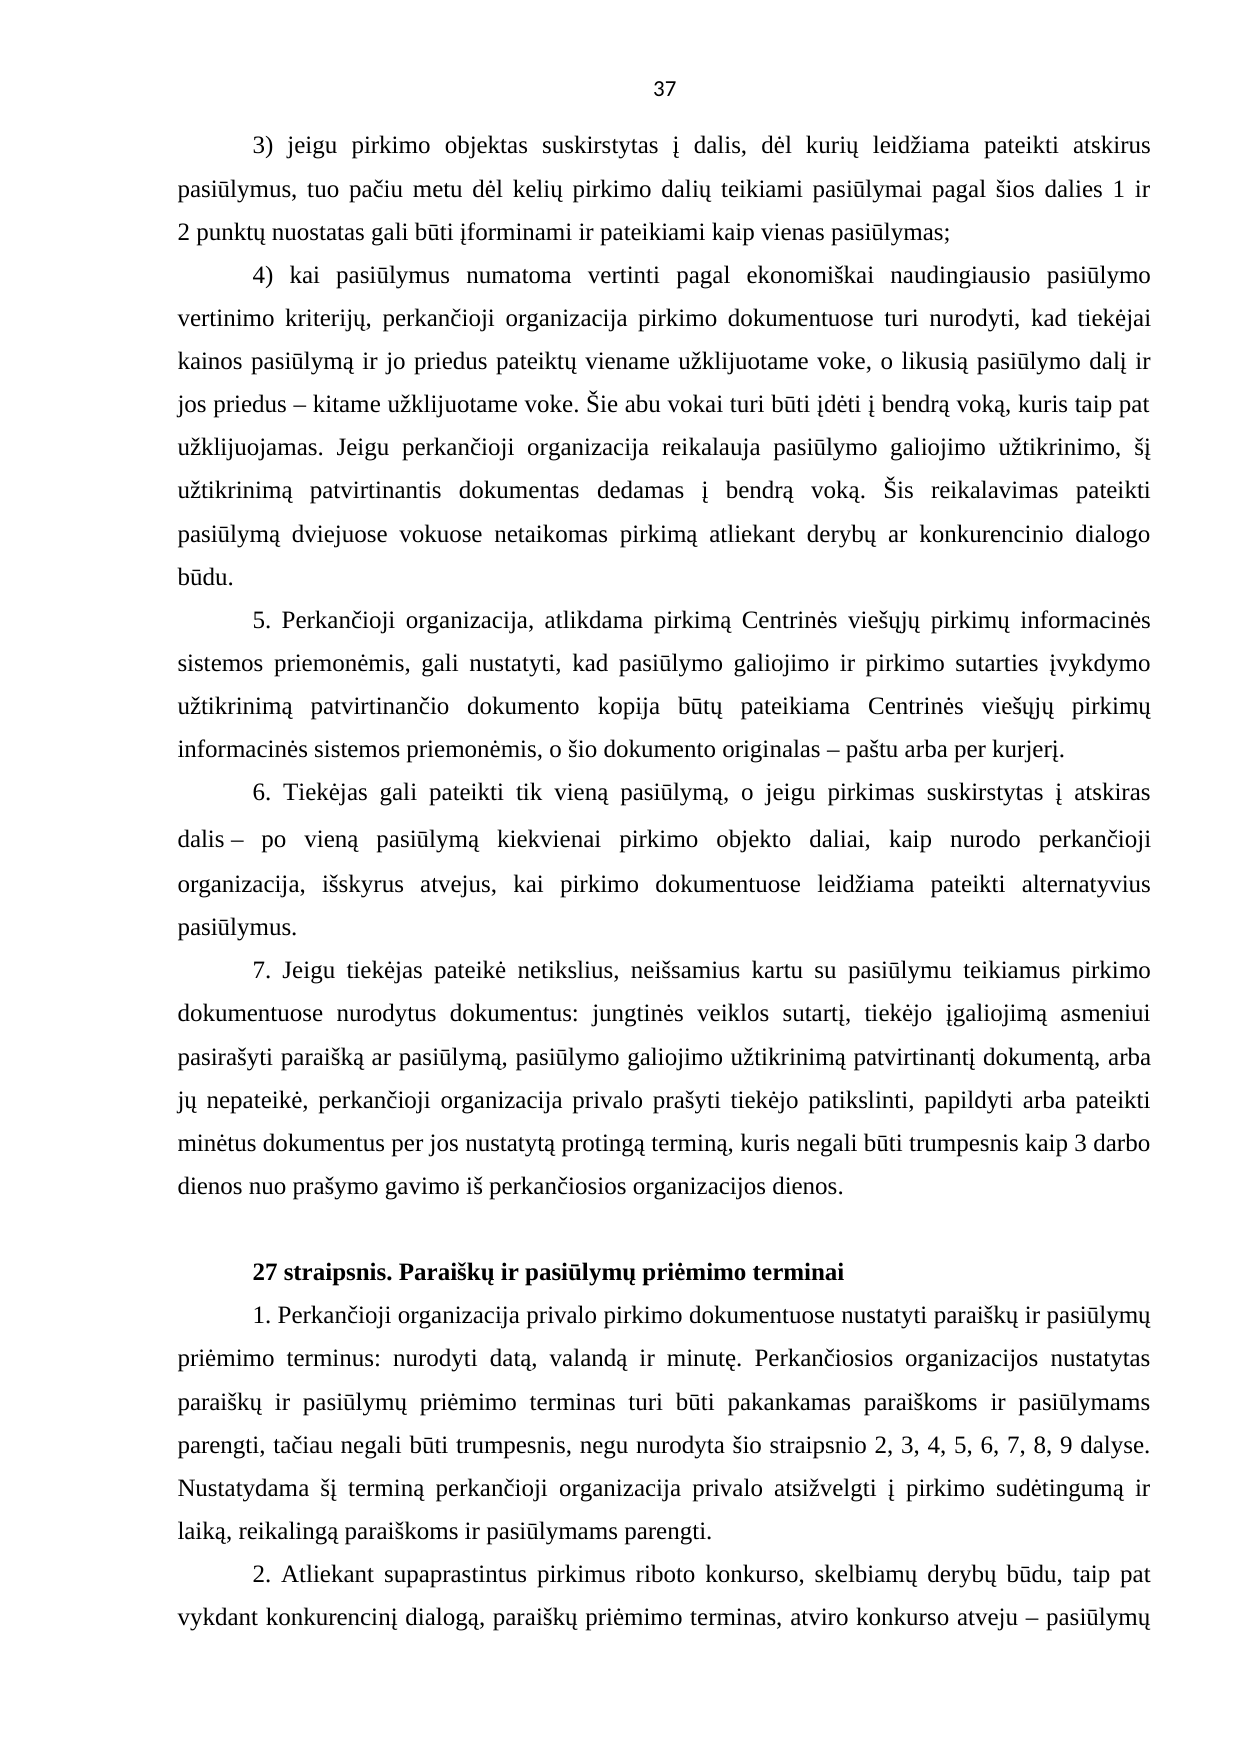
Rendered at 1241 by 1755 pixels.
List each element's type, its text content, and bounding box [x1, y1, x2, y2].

subtitle 2. Atliekant supaprastintus pirkimus riboto konkurso, skelbiamų derybų būdu, taip pat vykdant konkurencinį dialogą, paraiškų priėmimo terminas, atviro konkurso atveju – pasiūlymų [177, 1559, 1152, 1631]
text 3) jeigu pirkimo objektas suskirstytas į dalis, dėl kurių leidžiama pateikti atskirus pasiūlymus, tuo pačiu metu dėl kelių pirkimo dalių teikiami pasiūlymai pagal šios dalies 1 ir 2 punktų nuostatas gali būti įforminami ir pateikiami kaip vienas pasiūlymas; [177, 131, 1152, 246]
text 1. Perkančioji organizacija privalo pirkimo dokumentuose nustatyti paraiškų ir pasiūlymų priėmimo terminus: nurodyti datą, valandą ir minutę. Perkančiosios organizacijos nustatytas paraiškų ir pasiūlymų priėmimo terminas turi būti pakankamas paraiškoms ir pasiūlymams parengti, tačiau negali būti trumpesnis, negu nurodyta šio straipsnio 2, 3, 4, 5, 6, 7, 8, 9 dalyse. Nustatydama šį terminą perkančioji organizacija privalo atsižvelgti į pirkimo sudėtingumą ir laiką, reikalingą paraiškoms ir pasiūlymams parengti. [177, 1300, 1152, 1545]
text 7. Jeigu tiekėjas pateikė netikslius, neišsamius kartu su pasiūlymu teikiamus pirkimo dokumentuose nurodytus dokumentus: jungtinės veiklos sutartį, tiekėjo įgaliojimą asmeniui pasirašyti paraišką ar pasiūlymą, pasiūlymo galiojimo užtikrinimą patvirtinantį dokumentą, arba jų nepateikė, perkančioji organizacija privalo prašyti tiekėjo patikslinti, papildyti arba pateikti minėtus dokumentus per jos nustatytą protingą terminą, kuris negali būti trumpesnis kaip 3 darbo dienos nuo prašymo gavimo iš perkančiosios organizacijos dienos. [177, 955, 1152, 1200]
text 4) kai pasiūlymus numatoma vertinti pagal ekonomiškai naudingiausio pasiūlymo vertinimo kriterijų, perkančioji organizacija pirkimo dokumentuose turi nurodyti, kad tiekėjai kainos pasiūlymą ir jo priedus pateiktų viename užklijuotame voke, o likusią pasiūlymo dalį ir jos priedus – kitame užklijuotame voke. Šie abu vokai turi būti įdėti į bendrą voką, kuris taip pat užklijuojamas. Jeigu perkančioji organizacija reikalauja pasiūlymo galiojimo užtikrinimo, šį užtikrinimą patvirtinantis dokumentas dedamas į bendrą voką. Šis reikalavimas pateikti pasiūlymą dviejuose vokuose netaikomas pirkimą atliekant derybų ar konkurencinio dialogo būdu. [177, 260, 1152, 591]
text 27 straipsnis. Paraiškų ir pasiūlymų priėmimo terminai [177, 1257, 1152, 1286]
text 5. Perkančioji organizacija, atlikdama pirkimą Centrinės viešųjų pirkimų informacinės sistemos priemonėmis, gali nustatyti, kad pasiūlymo galiojimo ir pirkimo sutarties įvykdymo užtikrinimą patvirtinančio dokumento kopija būtų pateikiama Centrinės viešųjų pirkimų informacinės sistemos priemonėmis, o šio dokumento originalas – paštu arba per kurjerį. [177, 605, 1152, 763]
text 6. Tiekėjas gali pateikti tik vieną pasiūlymą, o jeigu pirkimas suskirstytas į atskiras dalis – po vieną pasiūlymą kiekvienai pirkimo objekto daliai, kaip nurodo perkančioji organizacija, išskyrus atvejus, kai pirkimo dokumentuose leidžiama pateikti alternatyvius pasiūlymus. [177, 777, 1152, 941]
